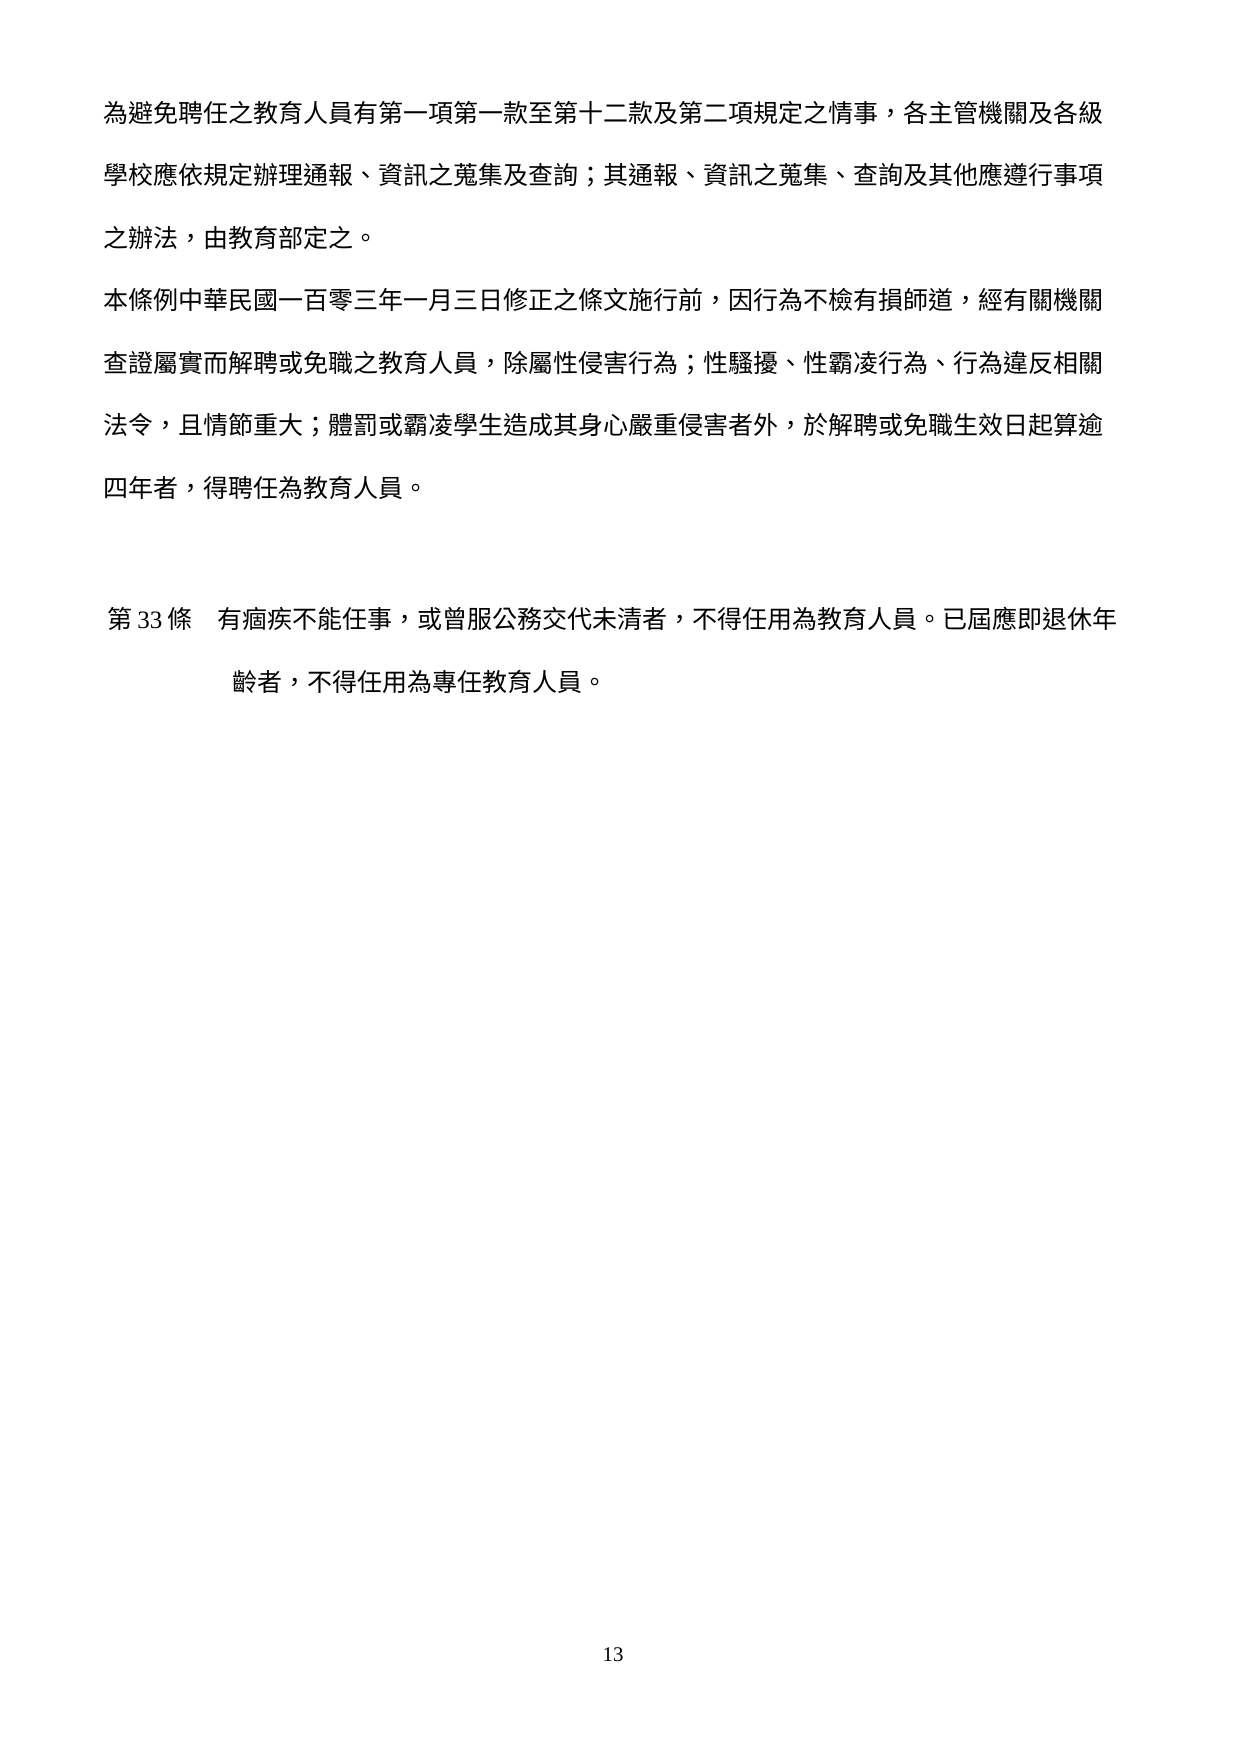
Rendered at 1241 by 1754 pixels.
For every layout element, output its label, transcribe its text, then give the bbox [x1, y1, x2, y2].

text 本條例中華民國一百零三年一月三日修正之條文施行前，因行為不檢有損師道，經有關機關查證屬實而解聘或免職之教育人員，除屬性侵害行為；性騷擾、性霸凌行為、行為違反相關法令，且情節重大；體罰或霸凌學生造成其身心嚴重侵害者外，於解聘或免職生效日起算逾四年者，得聘任為教育人員。 [103, 257, 1122, 507]
text 為避免聘任之教育人員有第一項第一款至第十二款及第二項規定之情事，各主管機關及各級學校應依規定辦理通報、資訊之蒐集及查詢；其通報、資訊之蒐集、查詢及其他應遵行事項之辦法，由教育部定之。 [103, 69, 1122, 257]
text 第33條 有痼疾不能任事，或曾服公務交代未清者，不得任用為教育人員。已屆應即退休年齡者，不得任用為專任教育人員。 [107, 576, 1122, 701]
